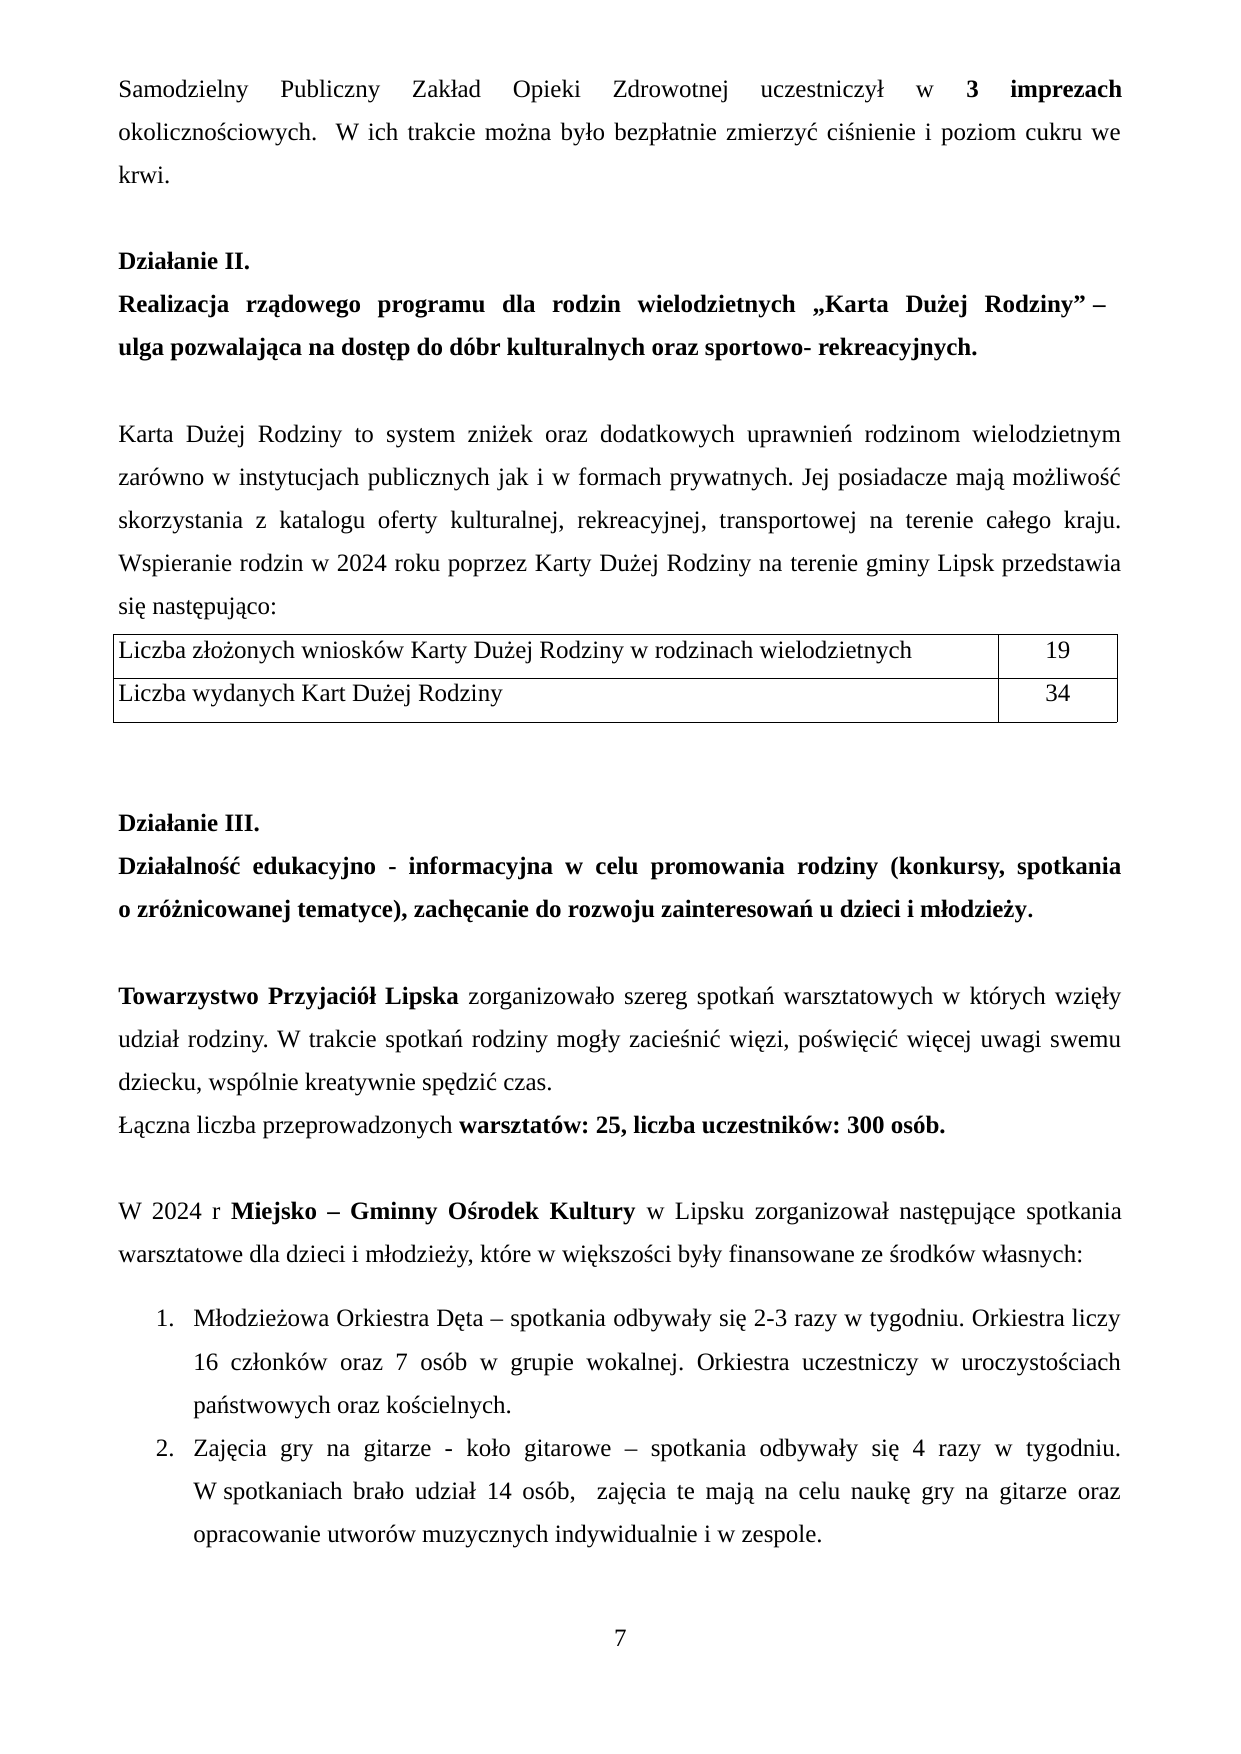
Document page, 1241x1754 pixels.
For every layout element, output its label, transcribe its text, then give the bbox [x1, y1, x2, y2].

list Młodzieżowa Orkiestra Dęta – spotkania odbywały się 2-3 razy w tygodniu. Orkiestra liczy 16 członków oraz 7 osób w grupie wokalnej. Orkiestra uczestniczy w uroczystościach państwowych oraz kościelnych. [156, 1303, 1122, 1418]
text Łączna liczba przeprowadzonych warsztatów: 25, liczba uczestników: 300 osób. [118, 1110, 1122, 1139]
text Karta Dużej Rodziny to system zniżek oraz dodatkowych uprawnień rodzinom wielodzietnym zarówno w instytucjach publicznych jak i w formach prywatnych. Jej posiadacze mają możliwość skorzystania z katalogu oferty kulturalnej, rekreacyjnej, transportowej na terenie całego kraju. Wspieranie rodzin w 2024 roku poprzez Karty Dużej Rodziny na terenie gminy Lipsk przedstawia się następująco: [118, 419, 1122, 620]
text Działalność edukacyjno - informacyjna w celu promowania rodziny (konkursy, spotkania o zróżnicowanej tematyce), zachęcanie do rozwoju zainteresowań u dzieci i młodzieży. [118, 851, 1122, 923]
table_header 19 [999, 635, 1117, 678]
text W 2024 r Miejsko – Gminny Ośrodek Kultury w Lipsku zorganizował następujące spotkania warsztatowe dla dzieci i młodzieży, które w większości były finansowane ze środków własnych: [118, 1196, 1122, 1268]
text Realizacja rządowego programu dla rodzin wielodzietnych „Karta Dużej Rodziny” – ulga pozwalająca na dostęp do dóbr kulturalnych oraz sportowo- rekreacyjnych. [118, 289, 1122, 361]
table_cell 34 [999, 679, 1117, 721]
text Działanie III. [118, 808, 1122, 837]
text Samodzielny Publiczny Zakład Opieki Zdrowotnej uczestniczył w 3 imprezach okolicznościowych. W ich trakcie można było bezpłatnie zmierzyć ciśnienie i poziom cukru we krwi. [118, 74, 1122, 189]
text Towarzystwo Przyjaciół Lipska zorganizowało szereg spotkań warsztatowych w których wzięły udział rodziny. W trakcie spotkań rodziny mogły zacieśnić więzi, poświęcić więcej uwagi swemu dziecku, wspólnie kreatywnie spędzić czas. [118, 981, 1122, 1096]
table_header Liczba złożonych wniosków Karty Dużej Rodziny w rodzinach wielodzietnych [114, 635, 998, 678]
table_cell Liczba wydanych Kart Dużej Rodziny [114, 679, 998, 721]
list Zajęcia gry na gitarze - koło gitarowe – spotkania odbywały się 4 razy w tygodniu. W spotkaniach brało udział 14 osób, zajęcia te mają na celu naukę gry na gitarze oraz opracowanie utworów muzycznych indywidualnie i w zespole. [156, 1433, 1122, 1548]
text Działanie II. [118, 246, 1122, 275]
